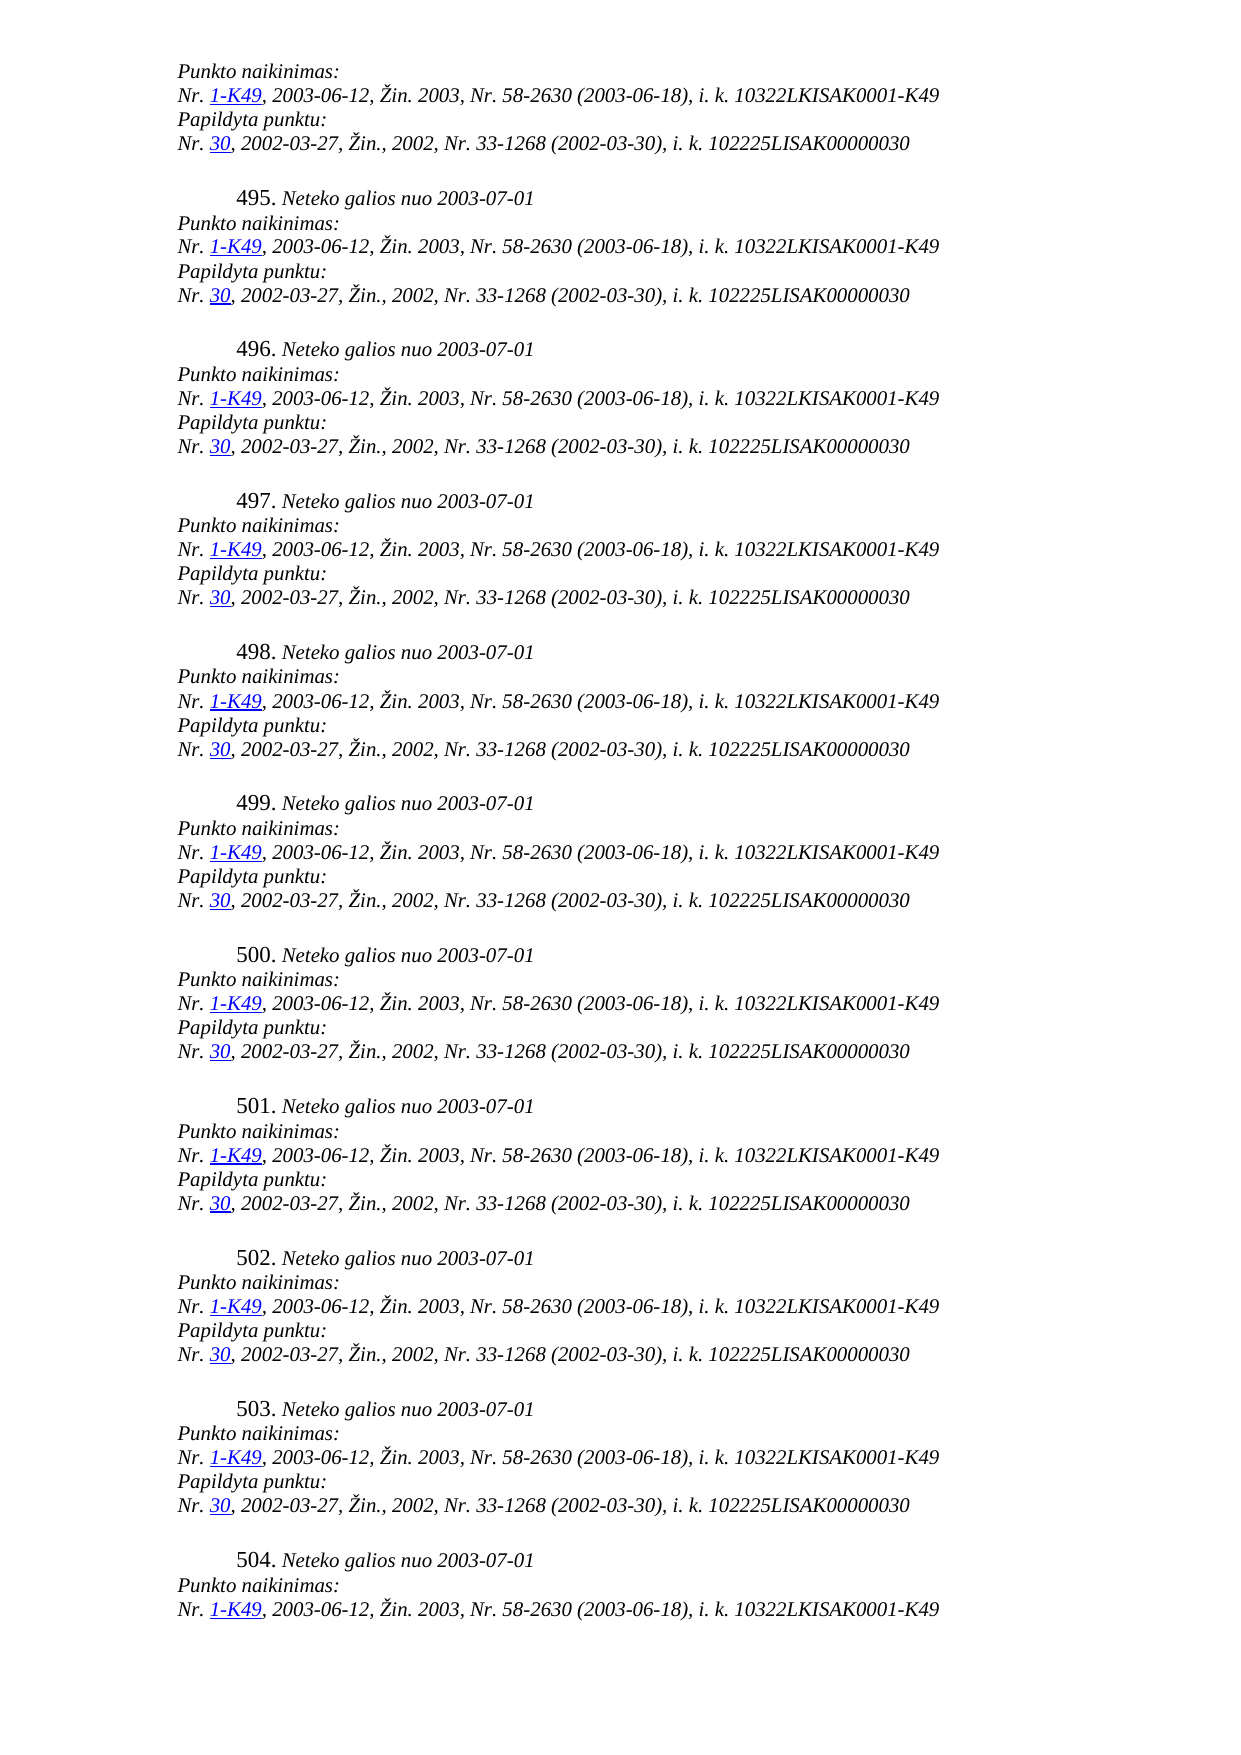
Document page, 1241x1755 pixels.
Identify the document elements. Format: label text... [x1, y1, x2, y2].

text Punkto naikinimas: [177, 210, 1181, 234]
text 500. Neteko galios nuo 2003-07-01 [177, 941, 1181, 967]
text 502. Neteko galios nuo 2003-07-01 [177, 1243, 1181, 1270]
text Nr. 30, 2002-03-27, Žin., 2002, Nr. 33-1268 (2002-03-30), i. k. 102225LISAK00000030 [177, 131, 1181, 155]
text Punkto naikinimas: [177, 1118, 1181, 1143]
text Punkto naikinimas: [177, 59, 1181, 83]
text Papildyta punktu: [177, 1469, 1181, 1493]
text Nr. 1-K49, 2003-06-12, Žin. 2003, Nr. 58-2630 (2003-06-18), i. k. 10322LKISAK0001-K49 [177, 1445, 1181, 1469]
text Punkto naikinimas: [177, 816, 1181, 840]
text Nr. 1-K49, 2003-06-12, Žin. 2003, Nr. 58-2630 (2003-06-18), i. k. 10322LKISAK0001-K49 [177, 83, 1181, 107]
text Papildyta punktu: [177, 258, 1181, 283]
text Nr. 1-K49, 2003-06-12, Žin. 2003, Nr. 58-2630 (2003-06-18), i. k. 10322LKISAK0001-K49 [177, 234, 1181, 258]
text Nr. 30, 2002-03-27, Žin., 2002, Nr. 33-1268 (2002-03-30), i. k. 102225LISAK00000030 [177, 1493, 1181, 1517]
text Punkto naikinimas: [177, 664, 1181, 688]
text Punkto naikinimas: [177, 1270, 1181, 1294]
text 503. Neteko galios nuo 2003-07-01 [177, 1395, 1181, 1421]
text Nr. 30, 2002-03-27, Žin., 2002, Nr. 33-1268 (2002-03-30), i. k. 102225LISAK00000030 [177, 737, 1181, 761]
text Punkto naikinimas: [177, 362, 1181, 386]
text Punkto naikinimas: [177, 967, 1181, 991]
text Nr. 30, 2002-03-27, Žin., 2002, Nr. 33-1268 (2002-03-30), i. k. 102225LISAK00000030 [177, 1039, 1181, 1063]
text Nr. 30, 2002-03-27, Žin., 2002, Nr. 33-1268 (2002-03-30), i. k. 102225LISAK00000030 [177, 888, 1181, 912]
text Punkto naikinimas: [177, 513, 1181, 537]
text Nr. 1-K49, 2003-06-12, Žin. 2003, Nr. 58-2630 (2003-06-18), i. k. 10322LKISAK0001-K49 [177, 688, 1181, 713]
text Nr. 30, 2002-03-27, Žin., 2002, Nr. 33-1268 (2002-03-30), i. k. 102225LISAK00000030 [177, 434, 1181, 458]
text Nr. 1-K49, 2003-06-12, Žin. 2003, Nr. 58-2630 (2003-06-18), i. k. 10322LKISAK0001-K49 [177, 386, 1181, 410]
text Nr. 1-K49, 2003-06-12, Žin. 2003, Nr. 58-2630 (2003-06-18), i. k. 10322LKISAK0001-K49 [177, 840, 1181, 864]
text Nr. 1-K49, 2003-06-12, Žin. 2003, Nr. 58-2630 (2003-06-18), i. k. 10322LKISAK0001-K49 [177, 537, 1181, 561]
text 499. Neteko galios nuo 2003-07-01 [177, 789, 1181, 816]
text Punkto naikinimas: [177, 1421, 1181, 1445]
text Papildyta punktu: [177, 107, 1181, 131]
text Nr. 30, 2002-03-27, Žin., 2002, Nr. 33-1268 (2002-03-30), i. k. 102225LISAK00000030 [177, 1191, 1181, 1215]
text 495. Neteko galios nuo 2003-07-01 [177, 184, 1181, 210]
text Nr. 1-K49, 2003-06-12, Žin. 2003, Nr. 58-2630 (2003-06-18), i. k. 10322LKISAK0001-K49 [177, 991, 1181, 1015]
text Papildyta punktu: [177, 410, 1181, 434]
text Papildyta punktu: [177, 864, 1181, 888]
text 498. Neteko galios nuo 2003-07-01 [177, 638, 1181, 664]
text Papildyta punktu: [177, 561, 1181, 585]
text 501. Neteko galios nuo 2003-07-01 [177, 1092, 1181, 1118]
text 496. Neteko galios nuo 2003-07-01 [177, 335, 1181, 362]
text Nr. 1-K49, 2003-06-12, Žin. 2003, Nr. 58-2630 (2003-06-18), i. k. 10322LKISAK0001-K49 [177, 1294, 1181, 1318]
text Nr. 1-K49, 2003-06-12, Žin. 2003, Nr. 58-2630 (2003-06-18), i. k. 10322LKISAK0001-K49 [177, 1597, 1181, 1621]
text 497. Neteko galios nuo 2003-07-01 [177, 487, 1181, 513]
text Punkto naikinimas: [177, 1573, 1181, 1597]
text Nr. 1-K49, 2003-06-12, Žin. 2003, Nr. 58-2630 (2003-06-18), i. k. 10322LKISAK0001-K49 [177, 1143, 1181, 1167]
text Nr. 30, 2002-03-27, Žin., 2002, Nr. 33-1268 (2002-03-30), i. k. 102225LISAK00000030 [177, 283, 1181, 307]
text Nr. 30, 2002-03-27, Žin., 2002, Nr. 33-1268 (2002-03-30), i. k. 102225LISAK00000030 [177, 1342, 1181, 1366]
text Papildyta punktu: [177, 1318, 1181, 1342]
text Papildyta punktu: [177, 1015, 1181, 1039]
text Nr. 30, 2002-03-27, Žin., 2002, Nr. 33-1268 (2002-03-30), i. k. 102225LISAK00000030 [177, 585, 1181, 609]
text Papildyta punktu: [177, 1167, 1181, 1191]
text Papildyta punktu: [177, 713, 1181, 737]
text 504. Neteko galios nuo 2003-07-01 [177, 1546, 1181, 1573]
